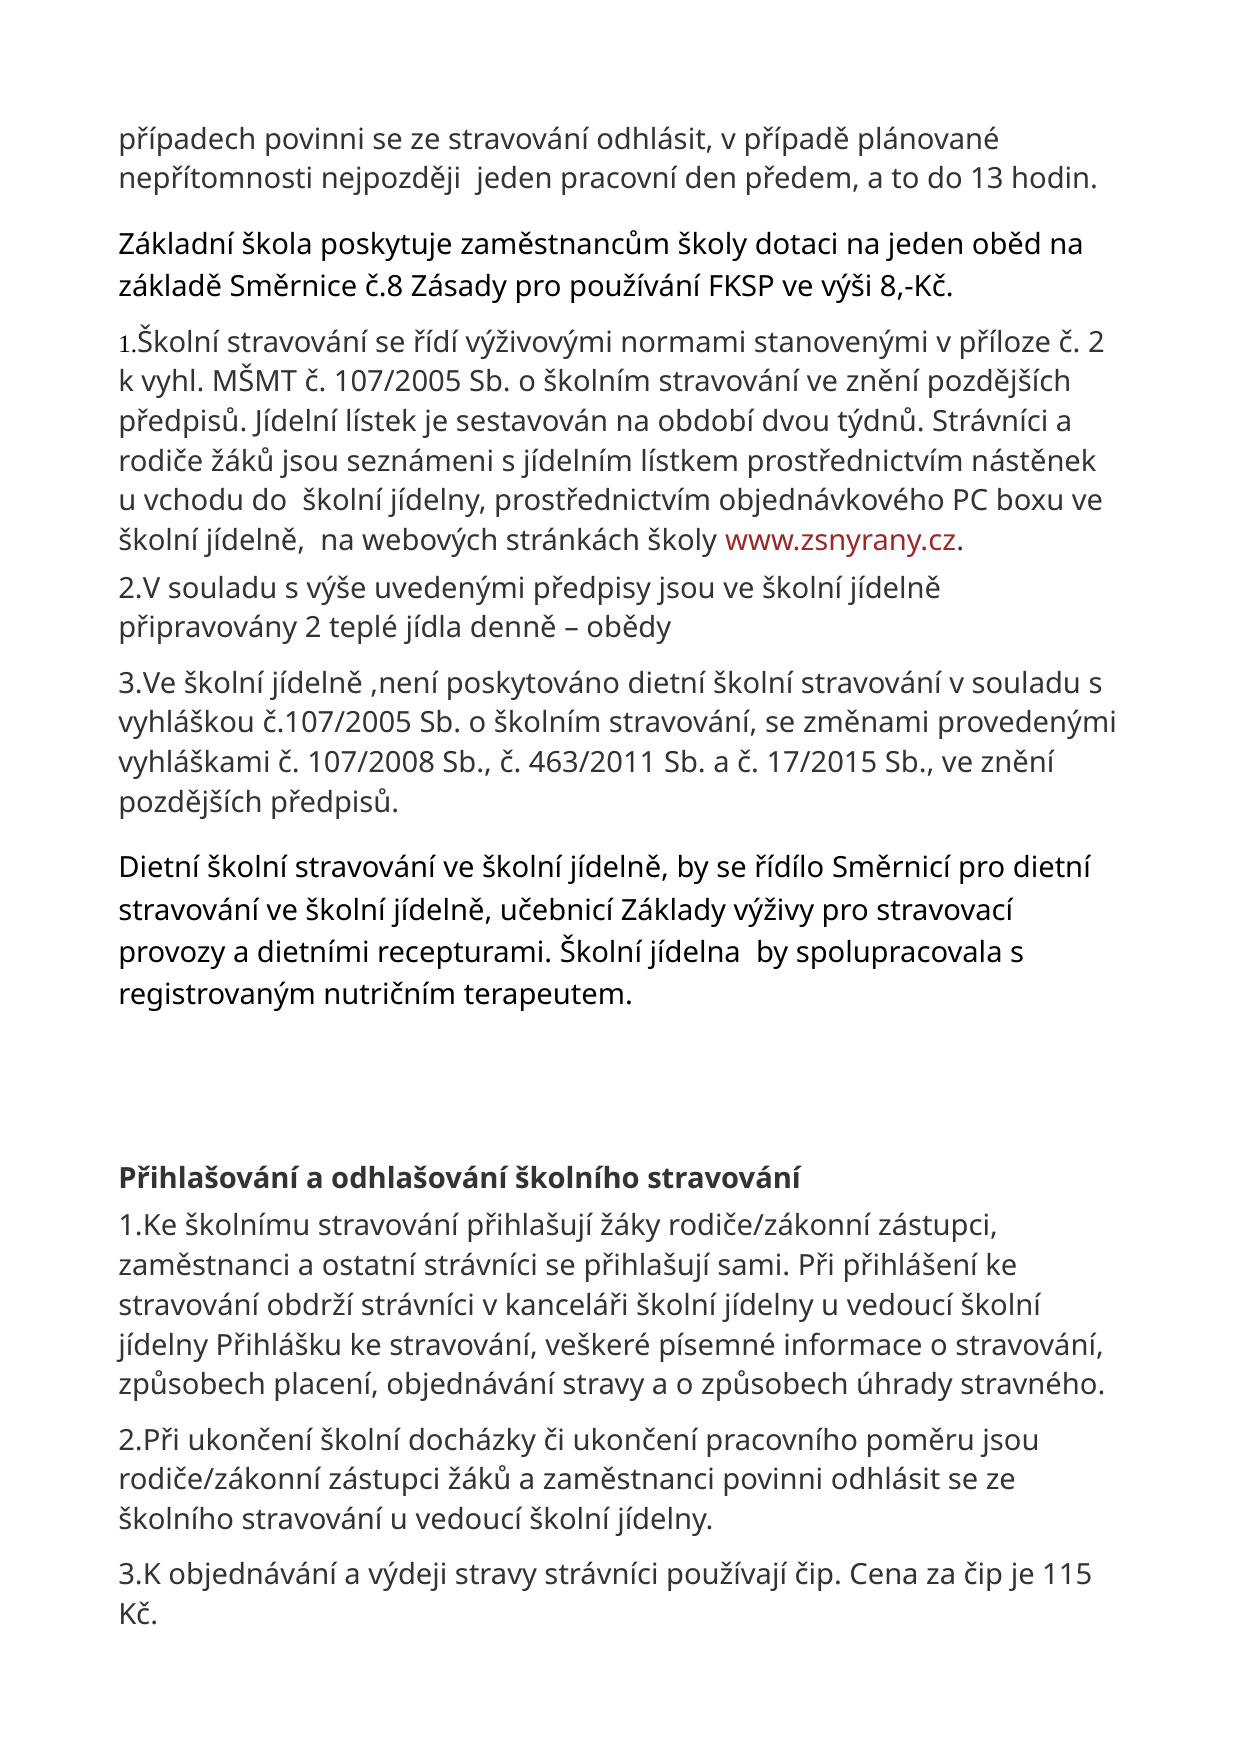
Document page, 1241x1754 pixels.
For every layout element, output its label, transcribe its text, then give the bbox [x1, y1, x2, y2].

text Základní škola poskytuje zaměstnancům školy dotaci na jeden oběd na základě Směrnice č.8 Zásady pro používání FKSP ve výši 8,-Kč. [118, 221, 1122, 305]
text Dietní školní stravování ve školní jídelně, by se řídílo Směrnicí pro dietní stravování ve školní jídelně, učebnicí Základy výživy pro stravovací provozy a dietními recepturami. Školní jídelna by spolupracovala s registrovaným nutričním terapeutem. [118, 844, 1122, 1013]
list V souladu s výše uvedenými předpisy jsou ve školní jídelně připravovány 2 teplé jídla denně – obědy [118, 567, 1122, 646]
list případech povinni se ze stravování odhlásit, v případě plánované nepřítomnosti nejpozději jeden pracovní den předem, a to do 13 hodin. [118, 118, 1122, 197]
list K objednávání a výdeji stravy strávníci používají čip. Cena za čip je 115 Kč. [118, 1553, 1122, 1633]
list Přihlašování a odhlašování školního stravování [118, 1157, 1122, 1197]
list Ve školní jídelně ,není poskytováno dietní školní stravování v souladu s vyhláškou č.107/2005 Sb. o školním stravování, se změnami provedenými vyhláškami č. 107/2008 Sb., č. 463/2011 Sb. a č. 17/2015 Sb., ve znění pozdějších předpisů. [118, 662, 1122, 821]
list Ke školnímu stravování přihlašují žáky rodiče/zákonní zástupci, zaměstnanci a ostatní strávníci se přihlašují sami. Při přihlášení ke stravování obdrží strávníci v kanceláři školní jídelny u vedoucí školní jídelny Přihlášku ke stravování, veškeré písemné informace o stravování, způsobech placení, objednávání stravy a o způsobech úhrady stravného. [118, 1205, 1122, 1403]
list Při ukončení školní docházky či ukončení pracovního poměru jsou rodiče/zákonní zástupci žáků a zaměstnanci povinni odhlásit se ze školního stravování u vedoucí školní jídelny. [118, 1419, 1122, 1538]
list Školní stravování se řídí výživovými normami stanovenými v příloze č. 2 k vyhl. MŠMT č. 107/2005 Sb. o školním stravování ve znění pozdějších předpisů. Jídelní lístek je sestavován na období dvou týdnů. Strávníci a rodiče žáků jsou seznámeni s jídelním lístkem prostřednictvím nástěnek u vchodu do školní jídelny, prostřednictvím objednávkového PC boxu ve školní jídelně, na webových stránkách školy www.zsnyrany.cz. [118, 321, 1122, 559]
